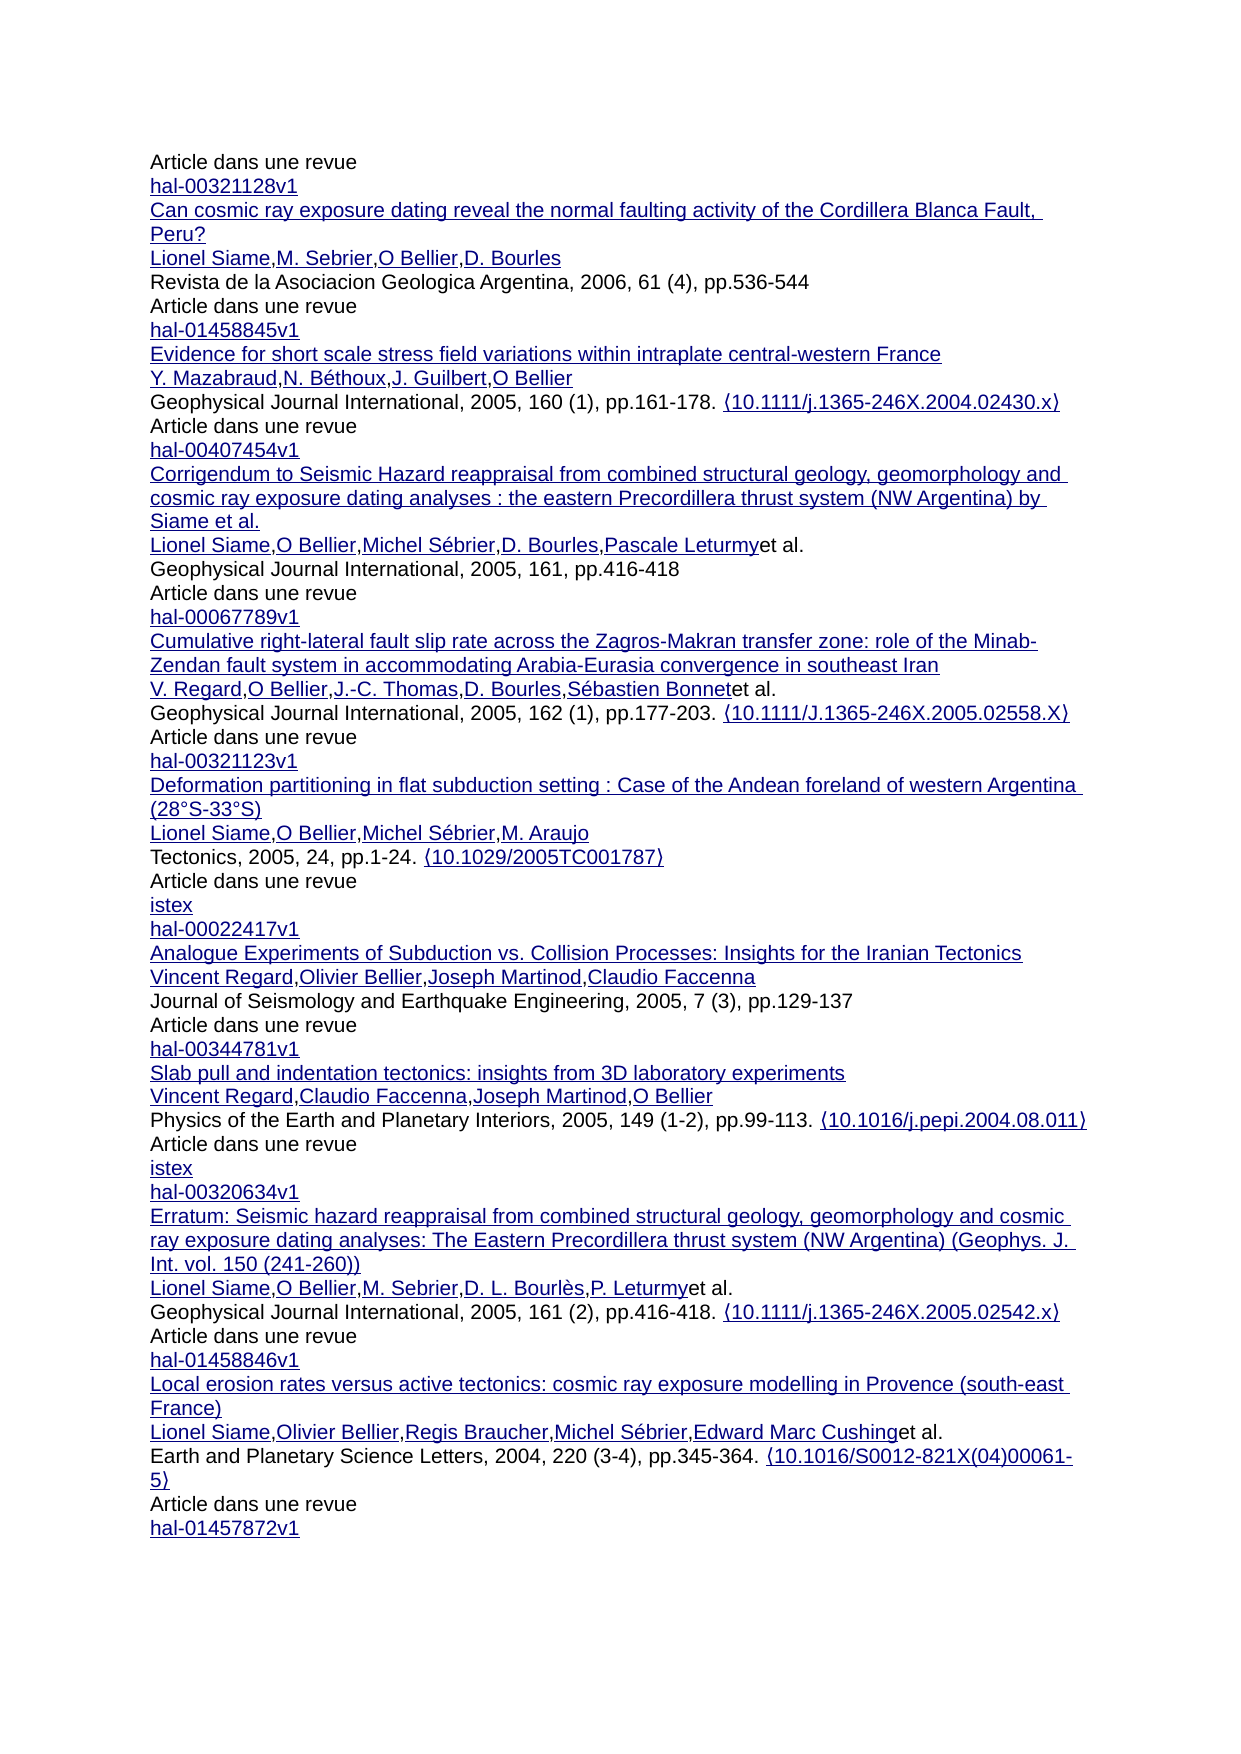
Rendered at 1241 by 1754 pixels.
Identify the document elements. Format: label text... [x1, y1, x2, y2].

table_cell Deformation partitioning in flat subduction setting : Case of the Andean foreland of western Argentina (28°S-33°S) Lionel Siame,O Bellier,Michel Sébrier,M. Araujo Tectonics, 2005, 24, pp.1-24. ⟨10.1029/2005TC001787⟩ Article dans une revue istex hal-00022417v1 [150, 773, 1090, 941]
table_cell Can cosmic ray exposure dating reveal the normal faulting activity of the Cordillera Blanca Fault, Peru? Lionel Siame,M. Sebrier,O Bellier,D. Bourles Revista de la Asociacion Geologica Argentina, 2006, 61 (4), pp.536-544 Article dans une revue hal-01458845v1 [150, 198, 1090, 342]
table_cell Local erosion rates versus active tectonics: cosmic ray exposure modelling in Provence (south-east France) Lionel Siame,Olivier Bellier,Regis Braucher,Michel Sébrier,Edward Marc Cushinget al. Earth and Planetary Science Letters, 2004, 220 (3-4), pp.345-364. ⟨10.1016/S0012-821X(04)00061-5⟩ Article dans une revue hal-01457872v1 [150, 1372, 1090, 1539]
table_cell Analogue Experiments of Subduction vs. Collision Processes: Insights for the Iranian Tectonics Vincent Regard,Olivier Bellier,Joseph Martinod,Claudio Faccenna Journal of Seismology and Earthquake Engineering, 2005, 7 (3), pp.129-137 Article dans une revue hal-00344781v1 [150, 941, 1090, 1060]
table_cell Article dans une revue hal-00321128v1 [150, 150, 1090, 198]
table_cell Evidence for short scale stress field variations within intraplate central-western France Y. Mazabraud,N. Béthoux,J. Guilbert,O Bellier Geophysical Journal International, 2005, 160 (1), pp.161-178. ⟨10.1111/j.1365-246X.2004.02430.x⟩ Article dans une revue hal-00407454v1 [150, 342, 1090, 461]
table_cell Cumulative right-lateral fault slip rate across the Zagros-Makran transfer zone: role of the Minab-Zendan fault system in accommodating Arabia-Eurasia convergence in southeast Iran V. Regard,O Bellier,J.-C. Thomas,D. Bourles,Sébastien Bonnetet al. Geophysical Journal International, 2005, 162 (1), pp.177-203. ⟨10.1111/J.1365-246X.2005.02558.X⟩ Article dans une revue hal-00321123v1 [150, 629, 1090, 773]
table_cell Erratum: Seismic hazard reappraisal from combined structural geology, geomorphology and cosmic ray exposure dating analyses: The Eastern Precordillera thrust system (NW Argentina) (Geophys. J. Int. vol. 150 (241-260)) Lionel Siame,O Bellier,M. Sebrier,D. L. Bourlès,P. Leturmyet al. Geophysical Journal International, 2005, 161 (2), pp.416-418. ⟨10.1111/j.1365-246X.2005.02542.x⟩ Article dans une revue hal-01458846v1 [150, 1204, 1090, 1372]
table_cell Corrigendum to Seismic Hazard reappraisal from combined structural geology, geomorphology and cosmic ray exposure dating analyses : the eastern Precordillera thrust system (NW Argentina) by Siame et al. Lionel Siame,O Bellier,Michel Sébrier,D. Bourles,Pascale Leturmyet al. Geophysical Journal International, 2005, 161, pp.416-418 Article dans une revue hal-00067789v1 [150, 461, 1090, 629]
table_cell Slab pull and indentation tectonics: insights from 3D laboratory experiments Vincent Regard,Claudio Faccenna,Joseph Martinod,O Bellier Physics of the Earth and Planetary Interiors, 2005, 149 (1-2), pp.99-113. ⟨10.1016/j.pepi.2004.08.011⟩ Article dans une revue istex hal-00320634v1 [150, 1060, 1090, 1204]
